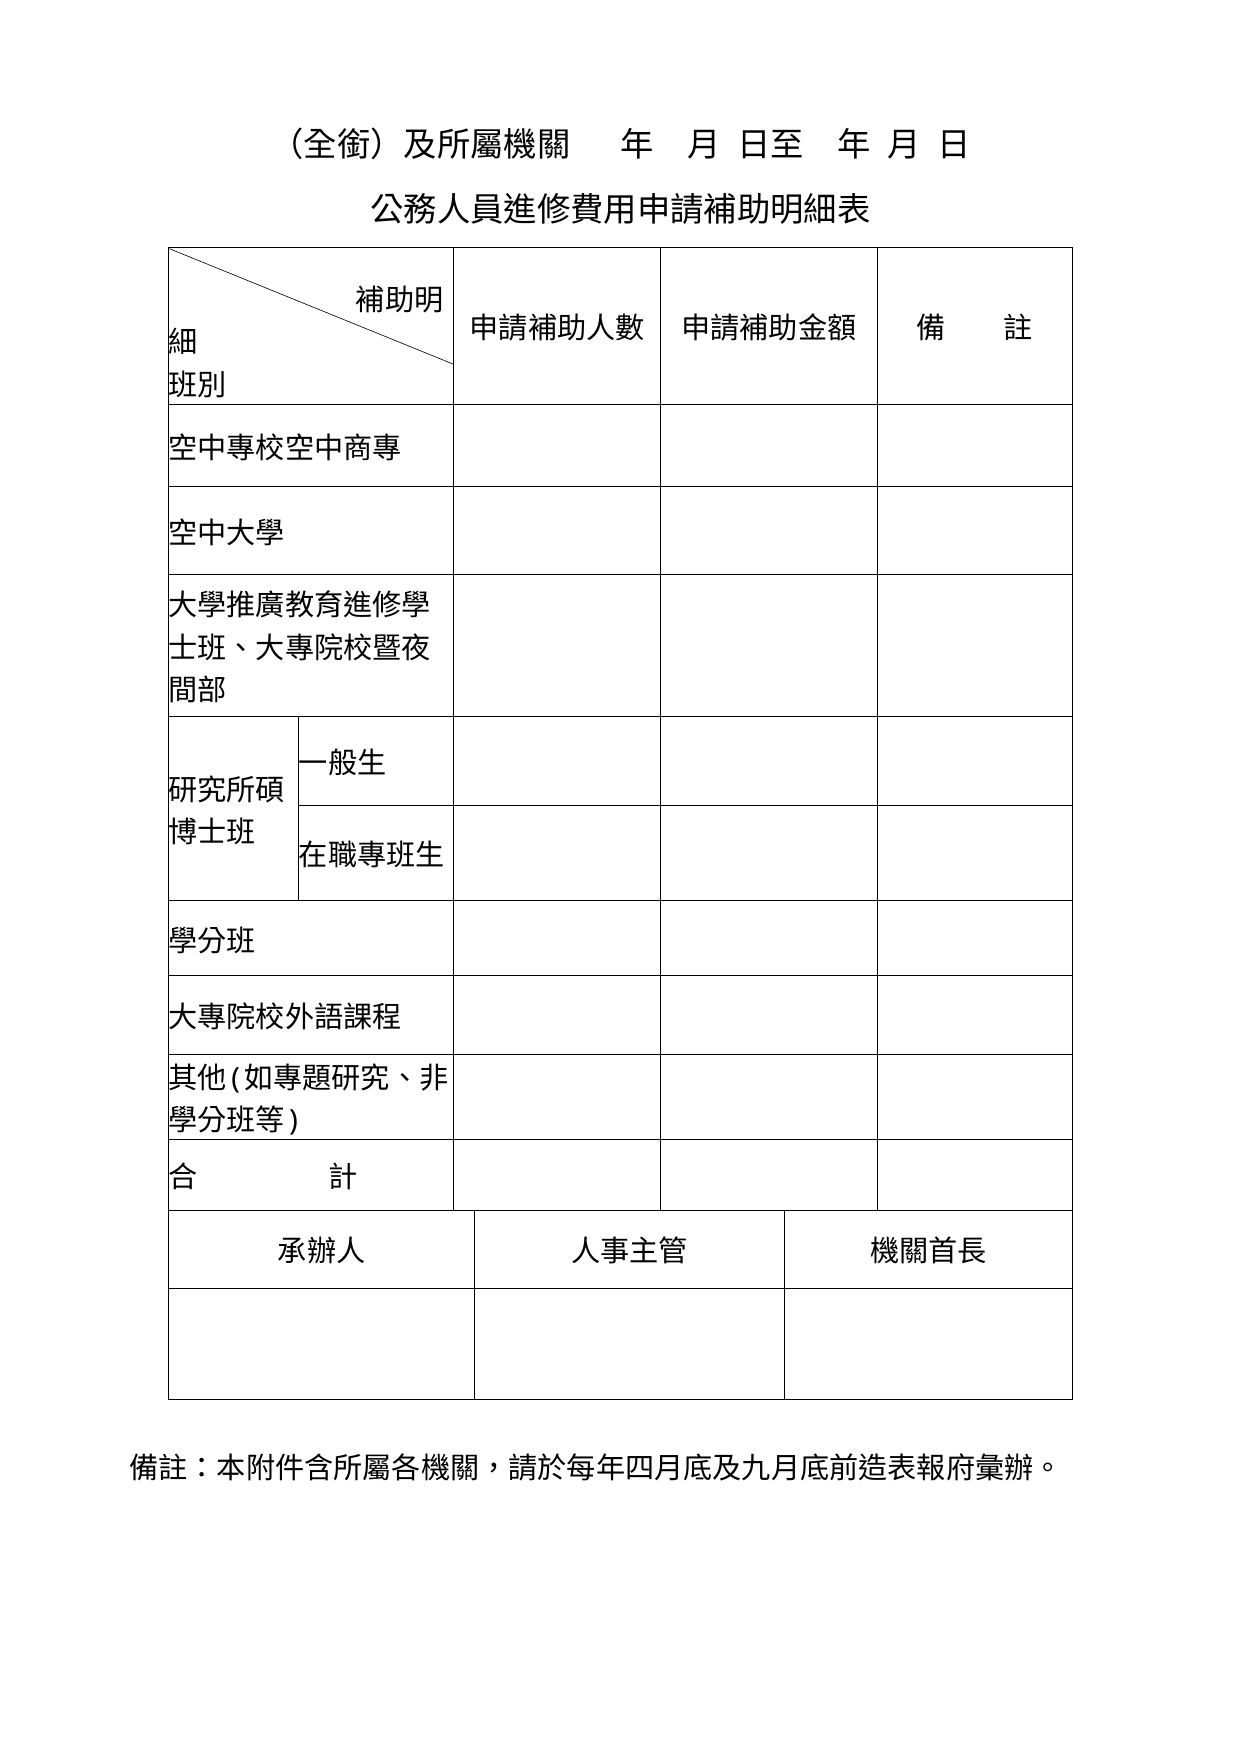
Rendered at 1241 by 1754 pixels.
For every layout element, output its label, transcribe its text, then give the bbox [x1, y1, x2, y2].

table_cell [454, 487, 660, 574]
table_cell [878, 575, 1072, 716]
table_cell [454, 976, 660, 1053]
table_cell [878, 1140, 1072, 1210]
table_cell [878, 976, 1072, 1053]
table_cell [661, 487, 877, 574]
table_cell [878, 806, 1072, 900]
table_cell [454, 806, 660, 900]
table_cell [878, 487, 1072, 574]
table_cell [454, 405, 660, 486]
table_cell [661, 717, 877, 805]
table_cell [878, 901, 1072, 975]
table_cell [661, 806, 877, 900]
table_header 申請補助人數 [454, 248, 660, 403]
table_cell [661, 405, 877, 486]
table_cell [661, 1055, 877, 1139]
table_header 補助明細 班別 [171, 248, 453, 363]
table_cell [785, 1289, 1072, 1399]
table_cell [661, 575, 877, 716]
table_cell 在職專班生 [299, 806, 453, 900]
table_header 補助明細 班別 [169, 250, 453, 403]
table_cell [454, 575, 660, 716]
table_cell 一般生 [299, 717, 453, 805]
table_cell 大學推廣教育進修學士班、大專院校暨夜間部 [169, 575, 453, 716]
text 備註：本附件含所屬各機關，請於每年四月底及九月底前造表報府彙辦。 [118, 1444, 1122, 1487]
table_cell [878, 405, 1072, 486]
table_cell [475, 1289, 784, 1399]
table_header 備 註 [878, 248, 1072, 403]
table_cell [169, 1289, 474, 1399]
table_cell 承辦人 [169, 1211, 474, 1288]
table_cell [661, 976, 877, 1053]
table_cell 大專院校外語課程 [169, 976, 453, 1053]
table_cell 合 計 [169, 1140, 453, 1210]
table_cell [661, 1140, 877, 1210]
table_cell [454, 1140, 660, 1210]
text （全銜）及所屬機關 年 月 日至 年 月 日 [118, 118, 1122, 166]
table_cell [661, 901, 877, 975]
table_cell 空中大學 [169, 487, 453, 574]
table_cell 機關首長 [785, 1211, 1072, 1288]
table_cell 學分班 [169, 901, 453, 975]
table_cell 人事主管 [475, 1211, 784, 1288]
table_cell 空中專校空中商專 [169, 405, 453, 486]
table_cell [454, 1055, 660, 1139]
table_cell [454, 901, 660, 975]
table_cell [878, 717, 1072, 805]
table_cell 其他(如專題研究、非學分班等) [169, 1055, 453, 1139]
table_header 申請補助金額 [661, 248, 877, 403]
table_cell [878, 1055, 1072, 1139]
table_cell [454, 717, 660, 805]
table_cell 研究所碩博士班 [169, 717, 298, 900]
text 公務人員進修費用申請補助明細表 [118, 183, 1122, 231]
